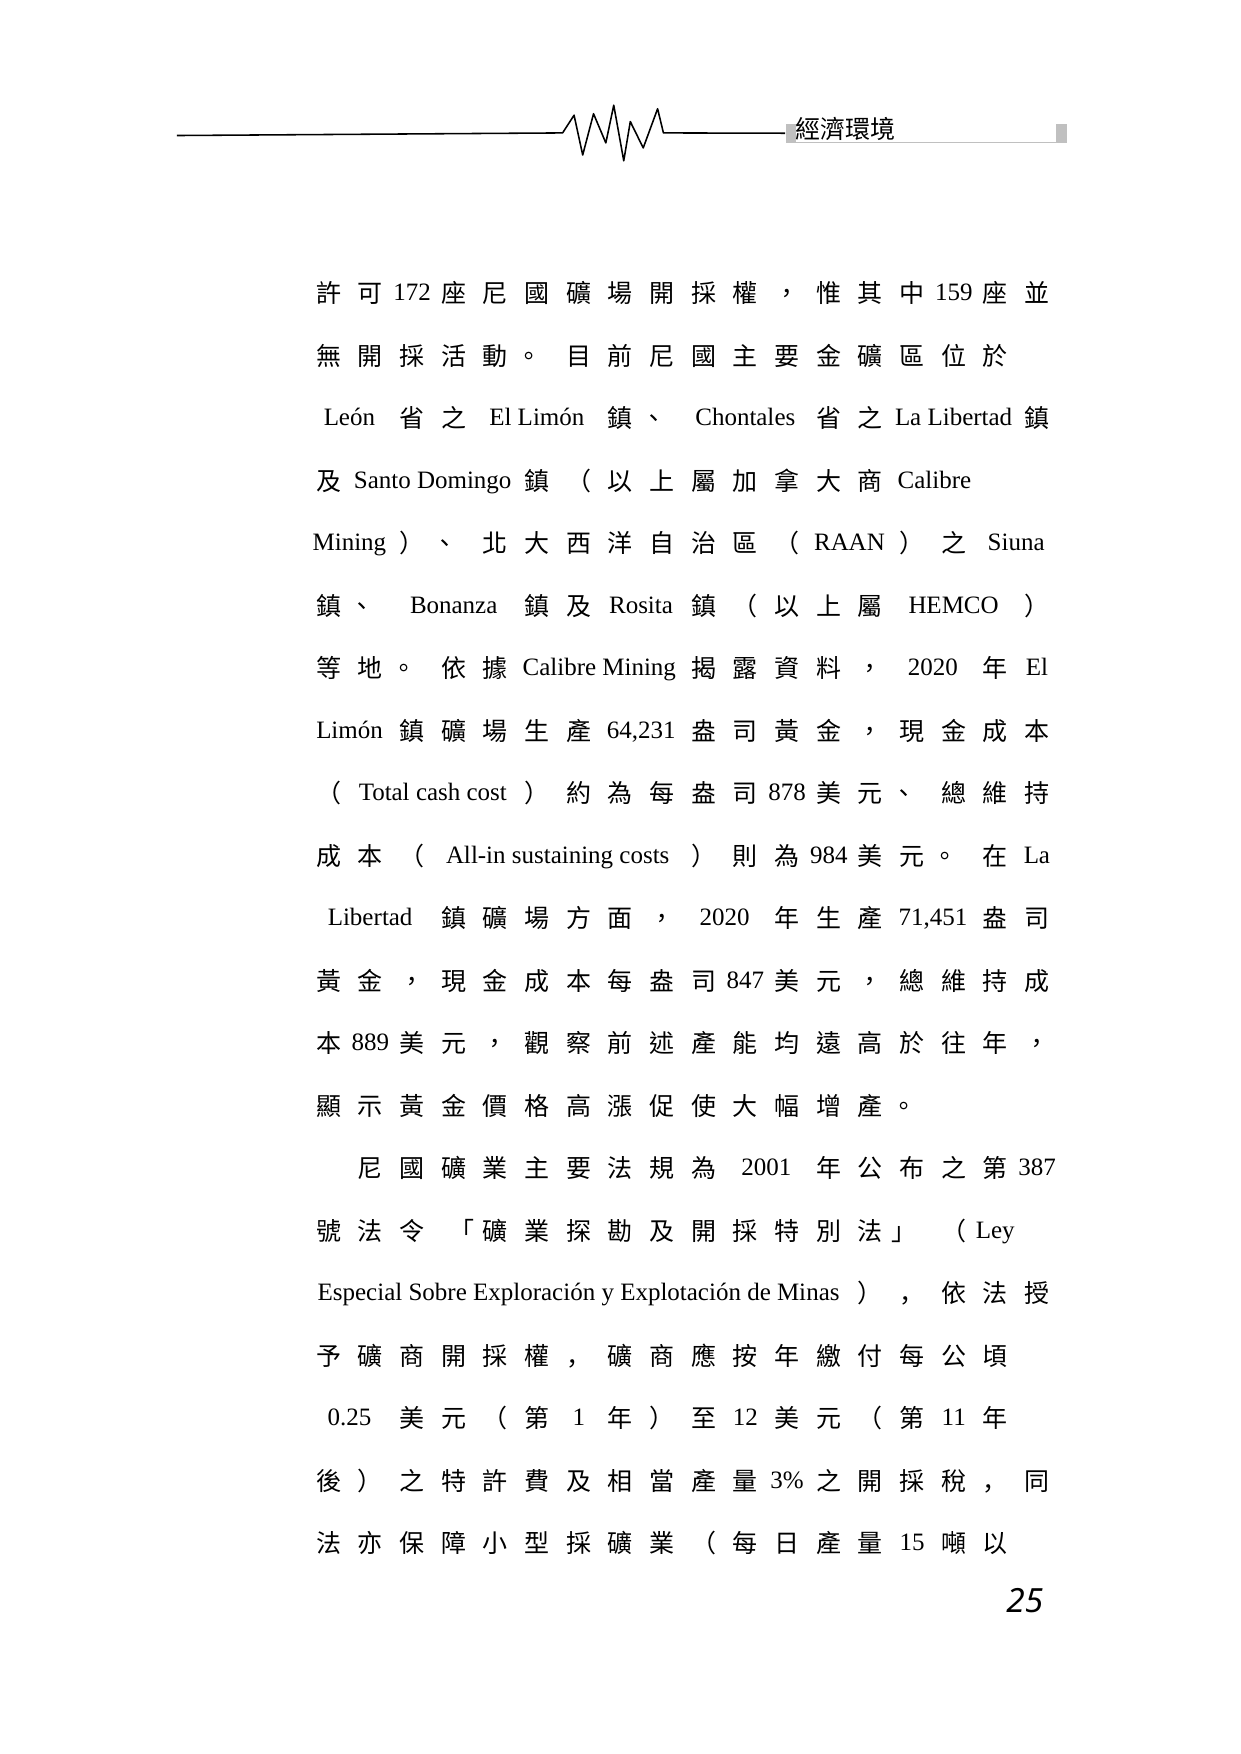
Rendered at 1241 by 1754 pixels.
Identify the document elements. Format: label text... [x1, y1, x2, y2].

text 許可172座尼國礦場開採權，惟其中159座並無開採活動。目前尼國主要金礦區位於León省之El Limón鎮、Chontales省之La Libertad鎮及Santo Domingo鎮（以上屬加拿大商Calibre Mining）、北大西洋自治區（RAAN）之Siuna鎮、Bonanza鎮及Rosita鎮（以上屬HEMCO）等地。依據Calibre Mining揭露資料，2020年El Limón鎮礦場生產64,231盎司黃金，現金成本（Total cash cost）約為每盎司878美元、總維持成本（All-in sustaining costs）則為984美元。在La Libertad鎮礦場方面，2020年生產71,451盎司黃金，現金成本每盎司847美元，總維持成本889美元，觀察前述產能均遠高於往年，顯示黃金價格高漲促使大幅增產。 [281, 250, 1058, 1125]
text 尼國礦業主要法規為2001年公布之第387號法令「礦業探勘及開採特別法」（Ley Especial Sobre Exploración y Explotación de Minas），依法授予礦商開採權，礦商應按年繳付每公頃0.25美元（第1年）至12美元（第11年後）之特許費及相當產量3%之開採稅，同法亦保障小型採礦業（每日產量15噸以 [281, 1125, 1058, 1563]
